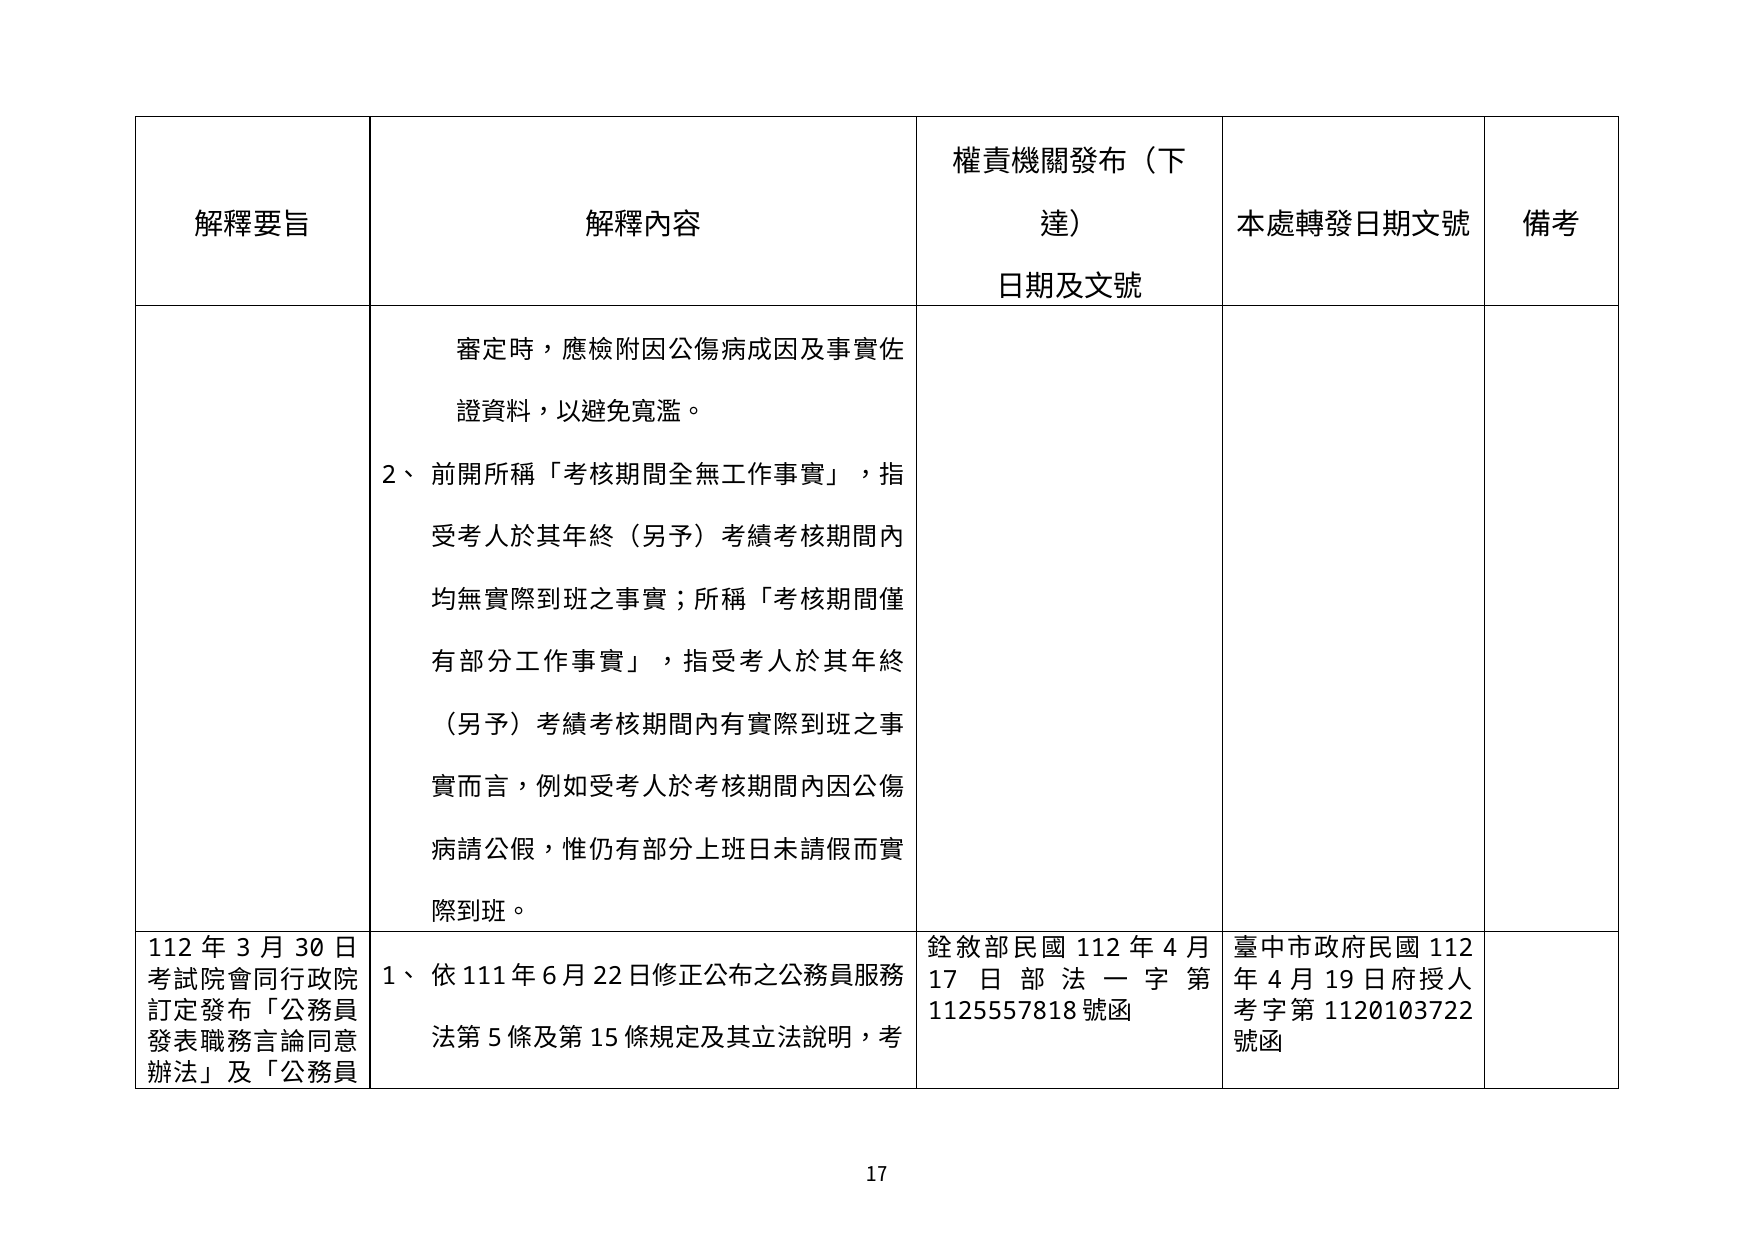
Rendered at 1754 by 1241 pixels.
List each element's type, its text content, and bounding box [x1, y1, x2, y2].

table_header 解釋要旨 [136, 117, 369, 305]
table_cell [1485, 306, 1618, 931]
table_header 解釋內容 [371, 117, 916, 305]
table_header 備考 [1485, 117, 1618, 305]
table_cell 依111年6月22日修正公布之公務員服務法第5條及第15條規定及其立法說明，考 [371, 932, 916, 1088]
table_cell 銓敘部民國112年4月17日部法一字第1125557818號函 [917, 932, 1222, 1088]
table_cell 112年3月30日考試院會同行政院訂定發布「公務員發表職務言論同意辦法」及「公務員兼職同意辦法」，且「公務員兼任非營利事業或團體受有報酬職務許可辦法」經考試院同日廢止。 [136, 932, 147, 1088]
table_cell [917, 306, 1222, 931]
table_cell 審定時，應檢附因公傷病成因及事實佐證資料，以避免寬濫。 前開所稱「考核期間全無工作事實」，指受考人於其年終（另予）考績考核期間內均無實際到班之事實；所稱「考核期間僅有部分工作事實」，指受考人於其年終（另予）考績考核期間內有實際到班之事實而言，例如受考人於考核期間內因公傷病請公假，惟仍有部分上班日未請假而實際到班。 [371, 306, 916, 931]
table_cell [1485, 932, 1618, 1088]
table_cell 臺中市政府民國112年4月19日府授人考字第1120103722號函 [1223, 932, 1484, 1088]
table_cell [136, 306, 369, 931]
table_header 本處轉發日期文號 [1223, 117, 1484, 305]
table_cell [1223, 306, 1484, 931]
table_header 權責機關發布（下達） 日期及文號 [917, 117, 1222, 305]
